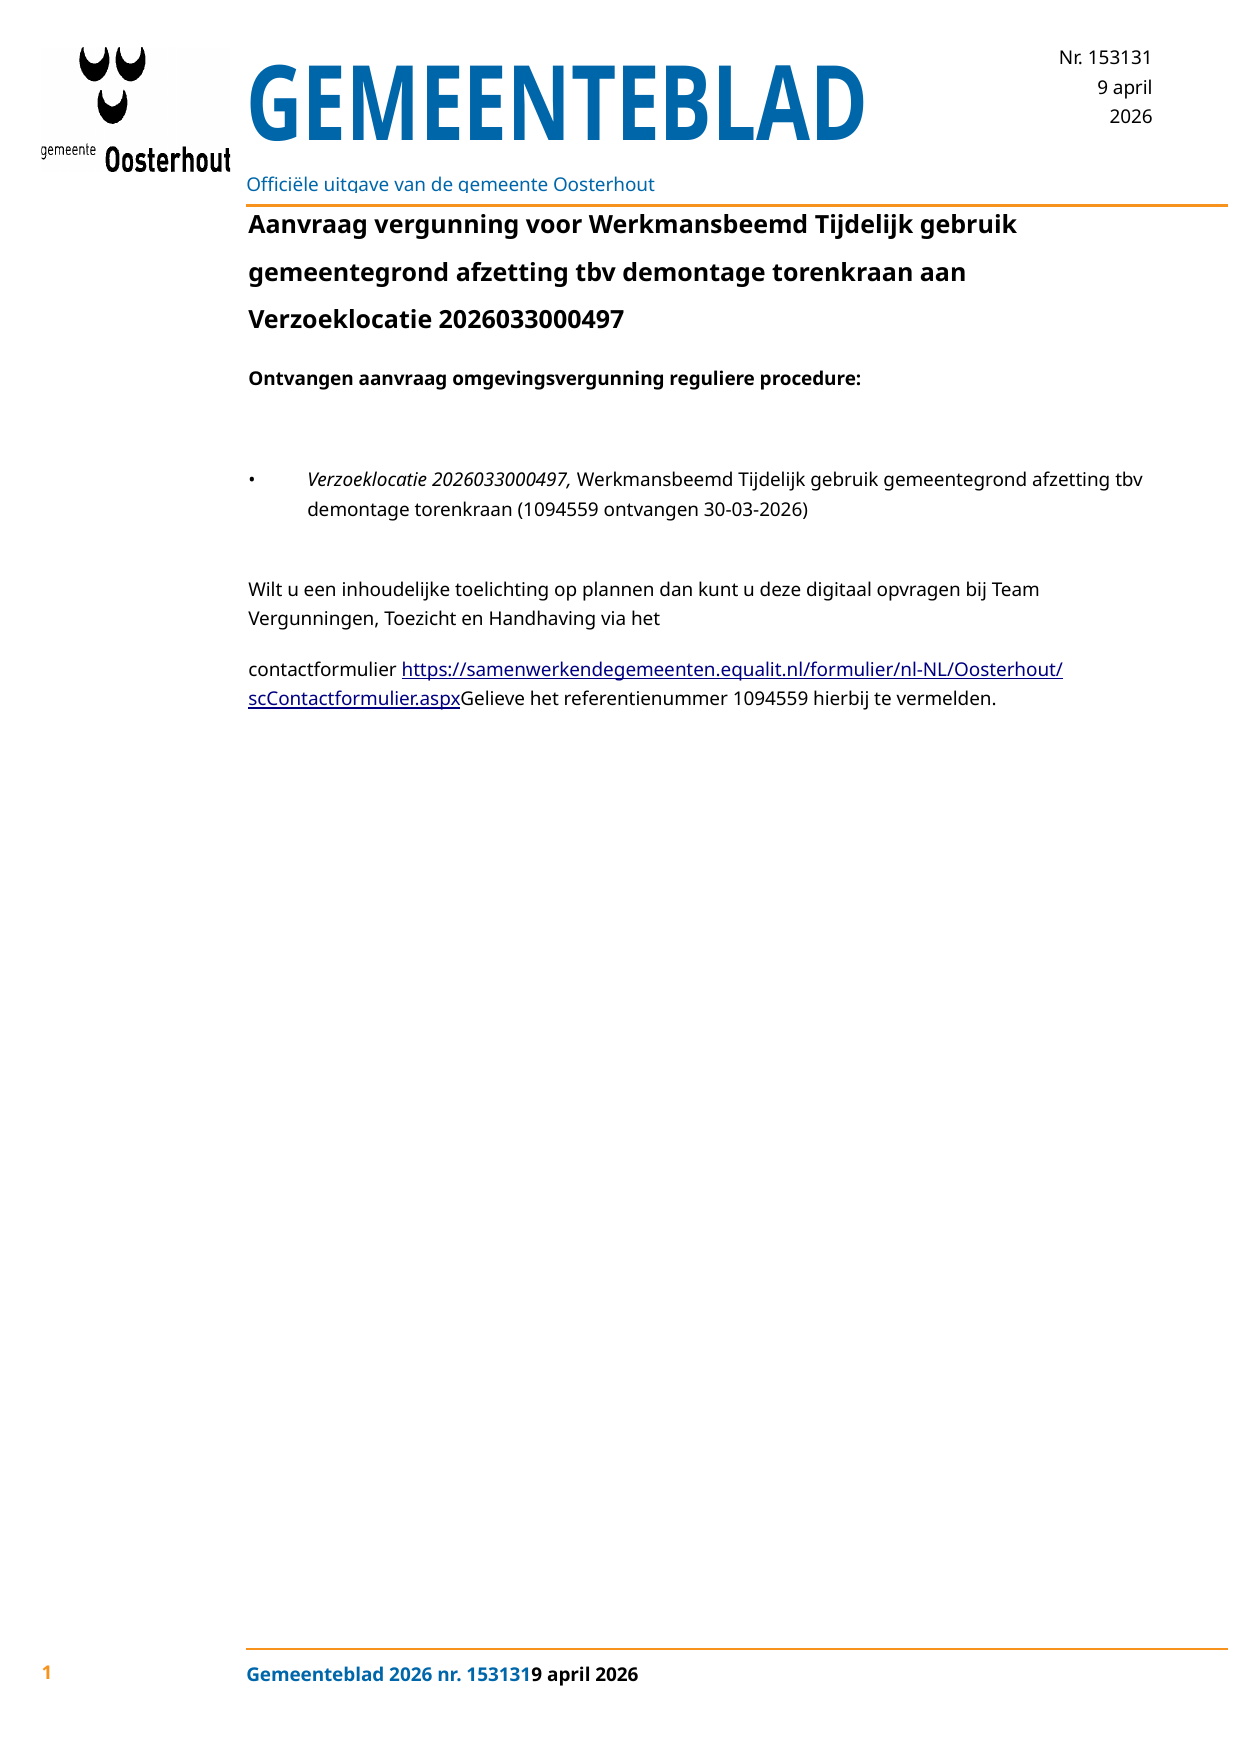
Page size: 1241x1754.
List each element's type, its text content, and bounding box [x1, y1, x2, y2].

text Aanvraag vergunning voor Werkmansbeemd Tijdelijk gebruik gemeentegrond afzetting tbv demontage torenkraan aan Verzoeklocatie 2026033000497 [248, 207, 1152, 336]
text contactformulier https://samenwerkendegemeenten.equalit.nl/formulier/nl-NL/Oosterhout/scContactformulier.aspxGelieve het referentienummer 1094559 hierbij te vermelden. [248, 656, 1152, 711]
text Ontvangen aanvraag omgevingsvergunning reguliere procedure: [248, 366, 1152, 391]
picture [41, 47, 231, 172]
list Verzoeklocatie 2026033000497, Werkmansbeemd Tijdelijk gebruik gemeentegrond afzetting tbv demontage torenkraan (1094559 ontvangen 30-03-2026) [248, 466, 1152, 522]
text Wilt u een inhoudelijke toelichting op plannen dan kunt u deze digitaal opvragen bij Team Vergunningen, Toezicht en Handhaving via het [248, 576, 1152, 631]
